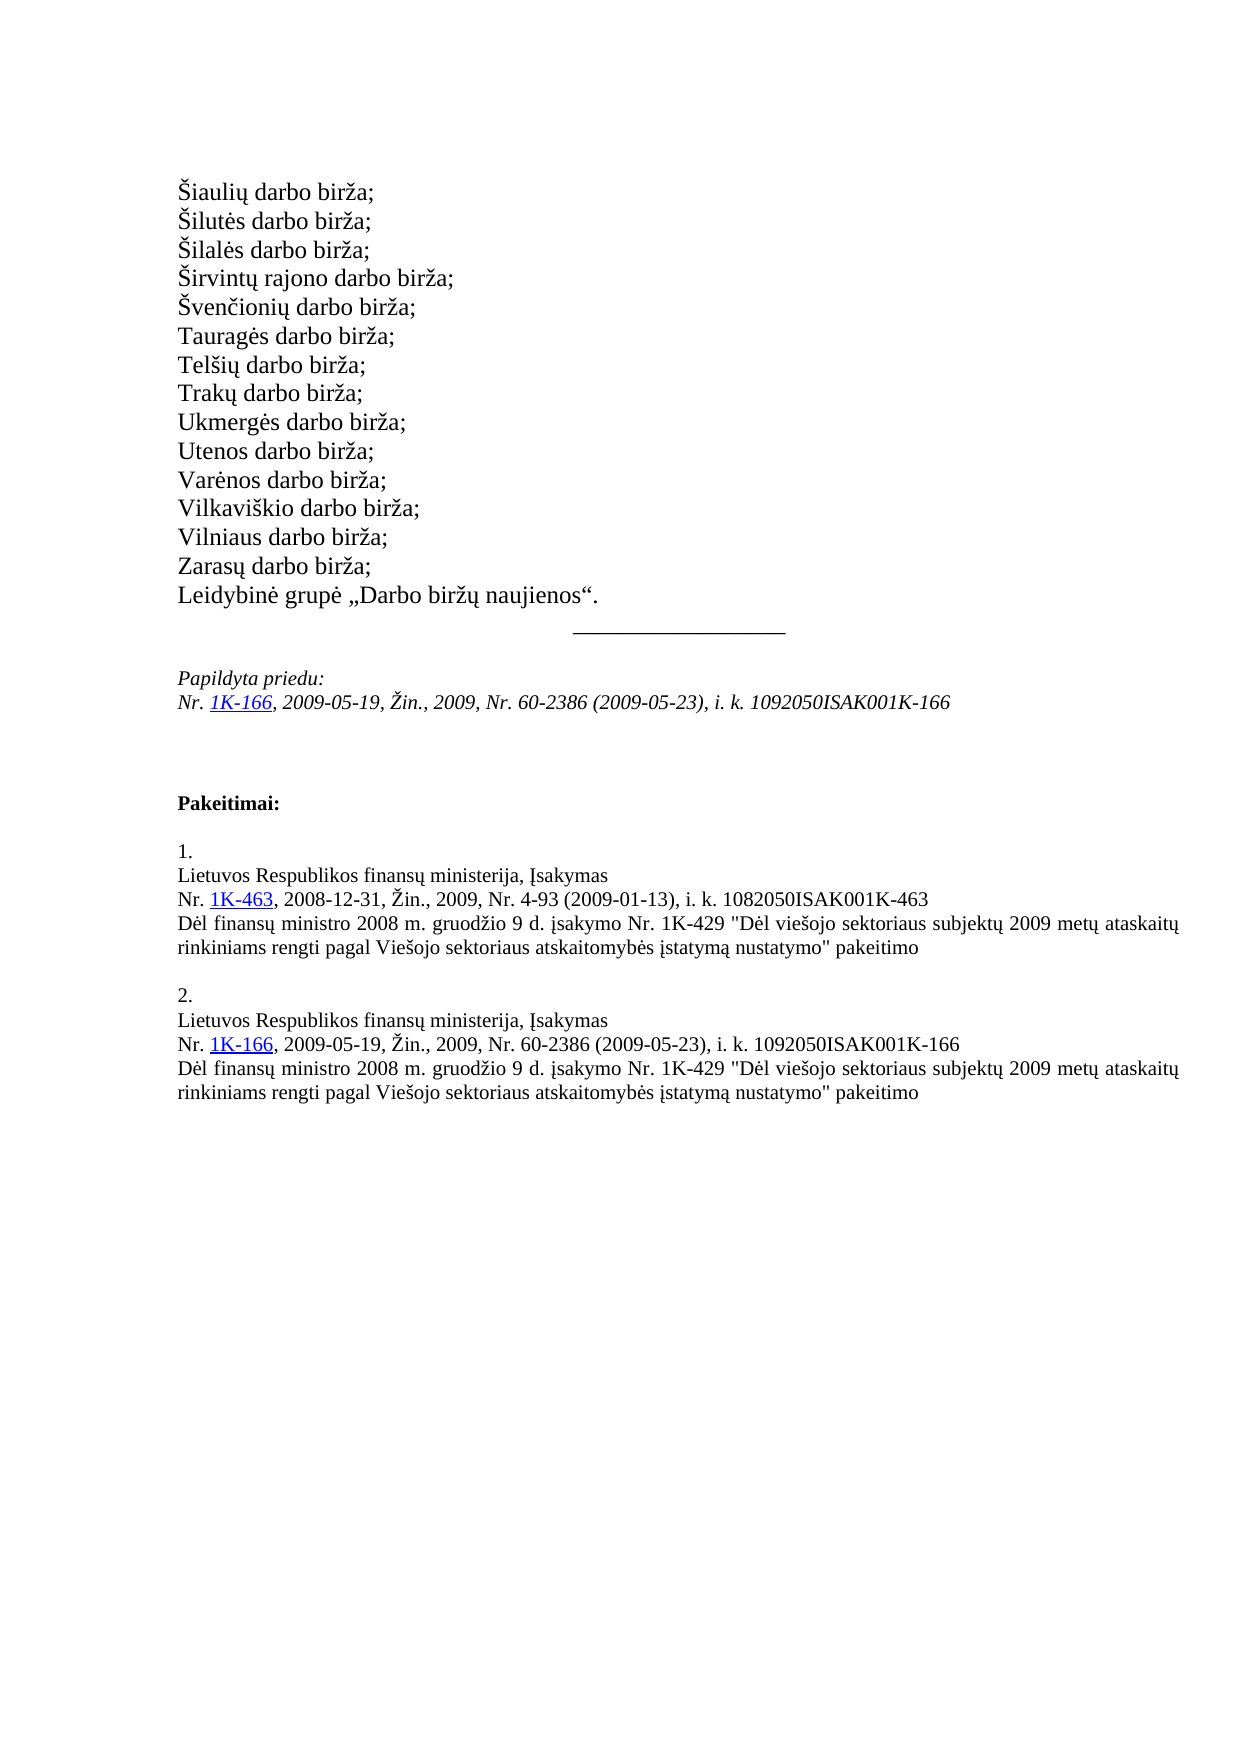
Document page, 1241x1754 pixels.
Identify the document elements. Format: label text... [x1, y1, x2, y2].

text Dėl finansų ministro 2008 m. gruodžio 9 d. įsakymo Nr. 1K-429 "Dėl viešojo sektoriaus subjektų 2009 metų ataskaitų rinkiniams rengti pagal Viešojo sektoriaus atskaitomybės įstatymą nustatymo" pakeitimo [177, 911, 1181, 959]
text Šilutės darbo birža; [177, 206, 1181, 235]
text Telšių darbo birža; [177, 350, 1181, 378]
text Trakų darbo birža; [177, 378, 1181, 407]
text _________________ [177, 608, 1181, 637]
text Tauragės darbo birža; [177, 321, 1181, 350]
text Vilkaviškio darbo birža; [177, 493, 1181, 522]
text Lietuvos Respublikos finansų ministerija, Įsakymas [177, 863, 1181, 887]
text Utenos darbo birža; [177, 436, 1181, 465]
text Šilalės darbo birža; [177, 235, 1181, 263]
text Vilniaus darbo birža; [177, 522, 1181, 551]
text Švenčionių darbo birža; [177, 292, 1181, 321]
text Pakeitimai: [177, 791, 1181, 815]
text Nr. 1K-166, 2009-05-19, Žin., 2009, Nr. 60-2386 (2009-05-23), i. k. 1092050ISAK001K-166 [177, 1032, 1181, 1056]
text Širvintų rajono darbo birža; [177, 263, 1181, 292]
text Dėl finansų ministro 2008 m. gruodžio 9 d. įsakymo Nr. 1K-429 "Dėl viešojo sektoriaus subjektų 2009 metų ataskaitų rinkiniams rengti pagal Viešojo sektoriaus atskaitomybės įstatymą nustatymo" pakeitimo [177, 1056, 1181, 1104]
text 2. [177, 983, 1181, 1007]
text Papildyta priedu: [177, 666, 1181, 690]
text Varėnos darbo birža; [177, 465, 1181, 493]
text 1. [177, 839, 1181, 863]
text Leidybinė grupė „Darbo biržų naujienos“. [177, 580, 1181, 608]
text Šiaulių darbo birža; [177, 177, 1181, 206]
text Ukmergės darbo birža; [177, 407, 1181, 436]
text Zarasų darbo birža; [177, 551, 1181, 580]
text Nr. 1K-166, 2009-05-19, Žin., 2009, Nr. 60-2386 (2009-05-23), i. k. 1092050ISAK001K-166 [177, 690, 1181, 714]
text Lietuvos Respublikos finansų ministerija, Įsakymas [177, 1007, 1181, 1032]
text Nr. 1K-463, 2008-12-31, Žin., 2009, Nr. 4-93 (2009-01-13), i. k. 1082050ISAK001K-463 [177, 887, 1181, 911]
